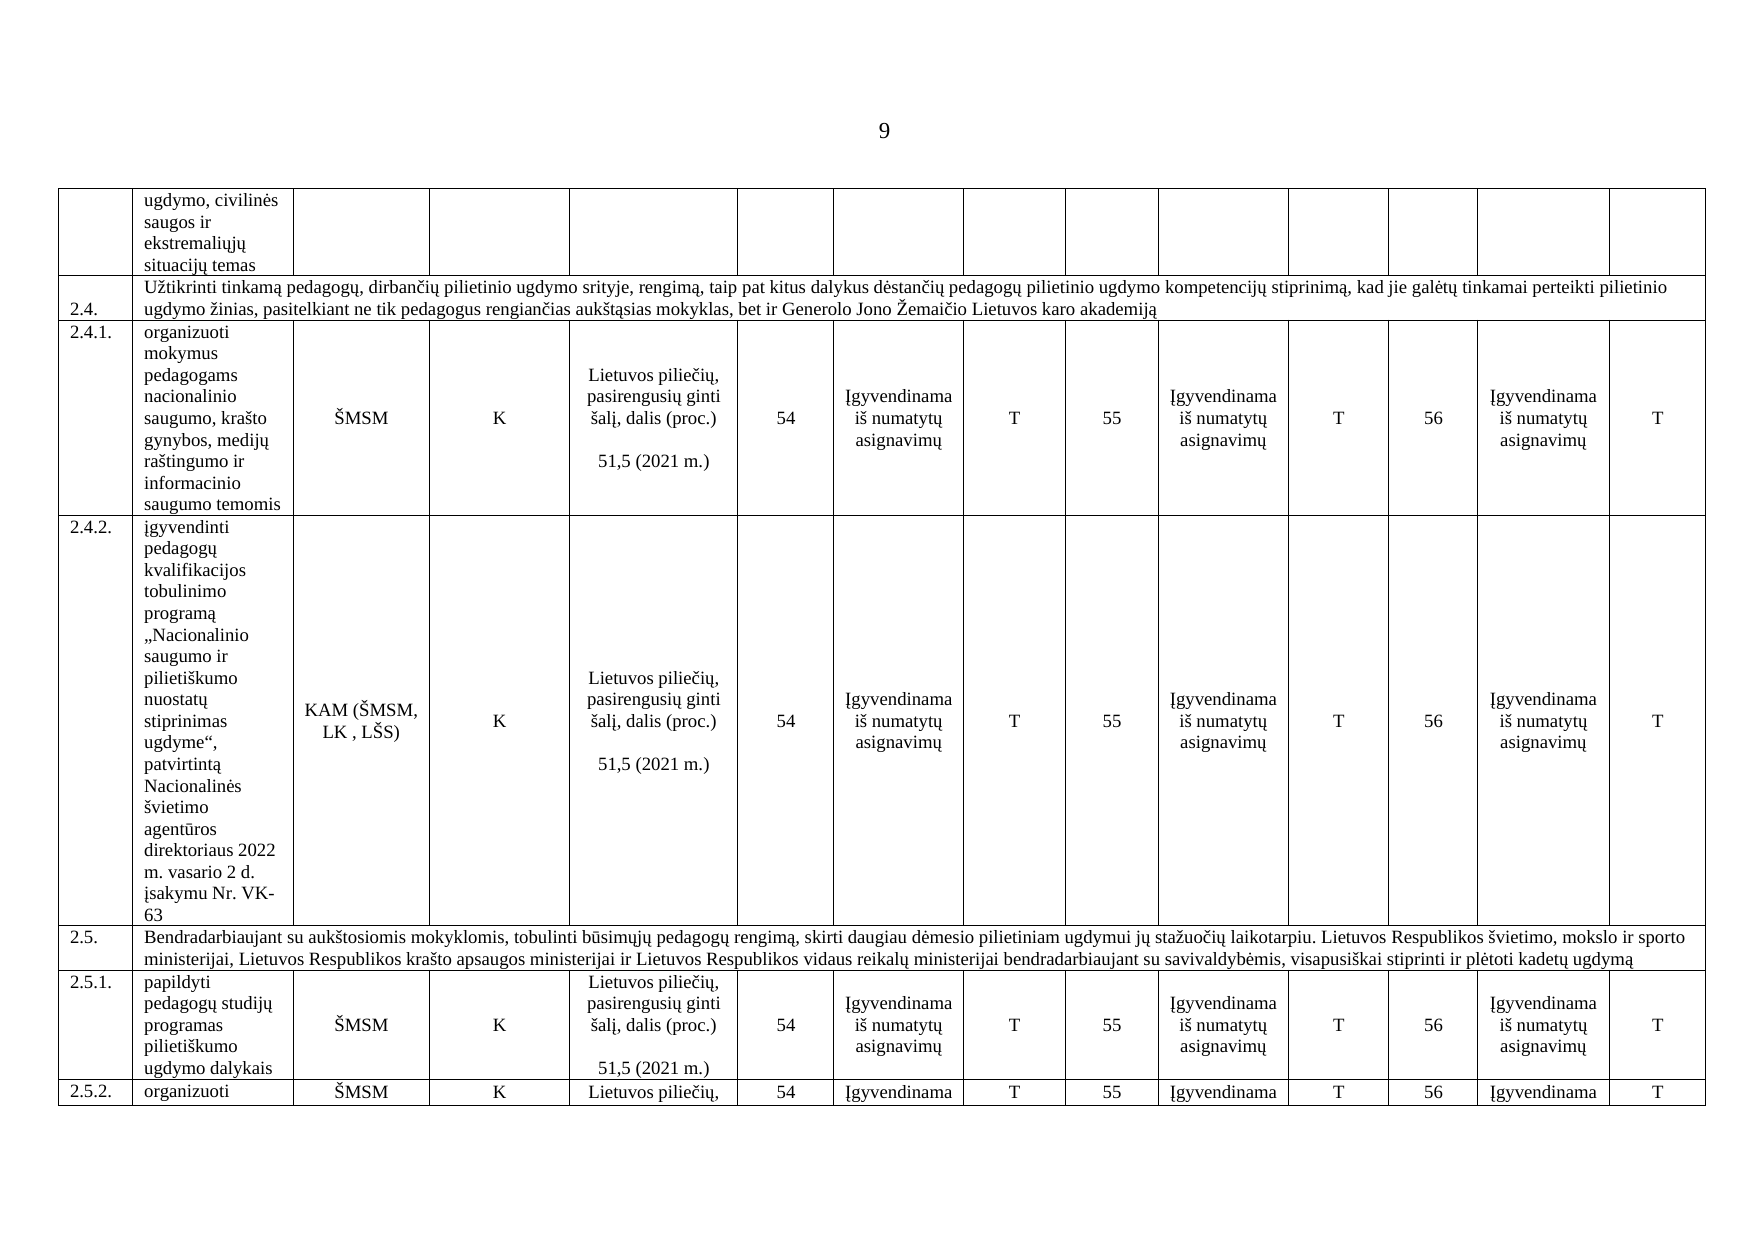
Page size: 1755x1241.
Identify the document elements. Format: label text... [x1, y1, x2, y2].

table_cell 55 [1066, 1080, 1158, 1105]
table_cell 54 [738, 516, 833, 925]
table_cell Lietuvos piliečių, [570, 1080, 737, 1105]
table_cell T [1610, 1080, 1705, 1105]
table_cell 55 [1066, 321, 1158, 515]
table_cell KAM (ŠMSM, LK , LŠS) [294, 516, 429, 925]
table_cell T [1289, 1080, 1388, 1105]
table_cell Įgyvendinama iš numatytų asignavimų [834, 971, 963, 1078]
table_cell organizuoti [133, 1080, 293, 1105]
table_cell [1159, 189, 1288, 275]
table_cell 56 [1389, 971, 1477, 1078]
table_cell T [964, 971, 1065, 1078]
table_cell Įgyvendinama [1159, 1080, 1288, 1105]
table_cell 2.4. [59, 276, 132, 319]
table_cell Įgyvendinama [834, 1080, 963, 1105]
table_cell [1389, 189, 1477, 275]
table_cell [834, 189, 963, 275]
table_cell įgyvendinti pedagogų kvalifikacijos tobulinimo programą „Nacionalinio saugumo ir pilietiškumo nuostatų stiprinimas ugdyme“, patvirtintą Nacionalinės švietimo agentūros direktoriaus 2022 m. vasario 2 d. įsakymu Nr. VK-63 [133, 516, 293, 925]
table_cell Lietuvos piliečių, pasirengusių ginti šalį, dalis (proc.) 51,5 (2021 m.) [570, 971, 737, 1078]
table_cell Bendradarbiaujant su aukštosiomis mokyklomis, tobulinti būsimųjų pedagogų rengimą, skirti daugiau dėmesio pilietiniam ugdymui jų stažuočių laikotarpiu. Lietuvos Respublikos švietimo, mokslo ir sporto ministerijai, Lietuvos Respublikos krašto apsaugos ministerijai ir Lietuvos Respublikos vidaus reikalų ministerijai bendradarbiaujant su savivaldybėmis, visapusiškai stiprinti ir plėtoti kadetų ugdymą [133, 926, 1705, 969]
table_cell K [430, 516, 569, 925]
table_cell T [1610, 971, 1705, 1078]
table_cell 54 [738, 1080, 833, 1105]
table_cell ŠMSM [294, 971, 429, 1078]
table_cell 2.5.2. [59, 1080, 132, 1105]
table_cell organizuoti mokymus pedagogams nacionalinio saugumo, krašto gynybos, medijų raštingumo ir informacinio saugumo temomis [133, 321, 293, 515]
table_cell Įgyvendinama iš numatytų asignavimų [1159, 971, 1288, 1078]
table_cell 54 [738, 321, 833, 515]
table_cell [738, 189, 833, 275]
table_cell 56 [1389, 321, 1477, 515]
table_cell [1289, 189, 1388, 275]
table_cell [430, 189, 569, 275]
table_cell T [1610, 321, 1705, 515]
table_cell ŠMSM [294, 321, 429, 515]
table_cell T [964, 1080, 1065, 1105]
table_cell Užtikrinti tinkamą pedagogų, dirbančių pilietinio ugdymo srityje, rengimą, taip pat kitus dalykus dėstančių pedagogų pilietinio ugdymo kompetencijų stiprinimą, kad jie galėtų tinkamai perteikti pilietinio ugdymo žinias, pasitelkiant ne tik pedagogus rengiančias aukštąsias mokyklas, bet ir Generolo Jono Žemaičio Lietuvos karo akademiją [133, 276, 1705, 319]
table_cell T [1289, 321, 1388, 515]
table_cell Įgyvendinama iš numatytų asignavimų [834, 516, 963, 925]
table_cell 55 [1066, 971, 1158, 1078]
table_cell T [1289, 516, 1388, 925]
table_cell K [430, 971, 569, 1078]
table_cell 2.4.1. [59, 321, 132, 515]
table_cell Lietuvos piliečių, pasirengusių ginti šalį, dalis (proc.) 51,5 (2021 m.) [570, 321, 737, 515]
table_cell ugdymo, civilinės saugos ir ekstremaliųjų situacijų temas [133, 189, 293, 275]
table_cell Įgyvendinama iš numatytų asignavimų [1159, 516, 1288, 925]
table_cell K [430, 321, 569, 515]
table_cell T [1610, 516, 1705, 925]
table_cell Įgyvendinama iš numatytų asignavimų [1478, 971, 1609, 1078]
table_cell papildyti pedagogų studijų programas pilietiškumo ugdymo dalykais [133, 971, 293, 1078]
table_cell Įgyvendinama iš numatytų asignavimų [1159, 321, 1288, 515]
table_cell [59, 189, 132, 275]
table_cell Lietuvos piliečių, pasirengusių ginti šalį, dalis (proc.) 51,5 (2021 m.) [570, 516, 737, 925]
table_cell T [1289, 971, 1388, 1078]
table_cell 55 [1066, 516, 1158, 925]
table_cell Įgyvendinama iš numatytų asignavimų [1478, 516, 1609, 925]
table_cell 56 [1389, 516, 1477, 925]
table_cell [294, 189, 429, 275]
table_cell 2.5. [59, 926, 132, 969]
table_cell ŠMSM [294, 1080, 429, 1105]
table_cell 56 [1389, 1080, 1477, 1105]
table_cell T [964, 321, 1065, 515]
table_cell [964, 189, 1065, 275]
table_cell Įgyvendinama [1478, 1080, 1609, 1105]
table_cell T [964, 516, 1065, 925]
table_cell 2.5.1. [59, 971, 132, 1078]
table_cell [570, 189, 737, 275]
table_cell K [430, 1080, 569, 1105]
table_cell [1066, 189, 1158, 275]
table_cell Įgyvendinama iš numatytų asignavimų [834, 321, 963, 515]
table_cell 54 [738, 971, 833, 1078]
table_cell [1610, 189, 1705, 275]
table_cell [1478, 189, 1609, 275]
table_cell 2.4.2. [59, 516, 132, 925]
table_cell Įgyvendinama iš numatytų asignavimų [1478, 321, 1609, 515]
